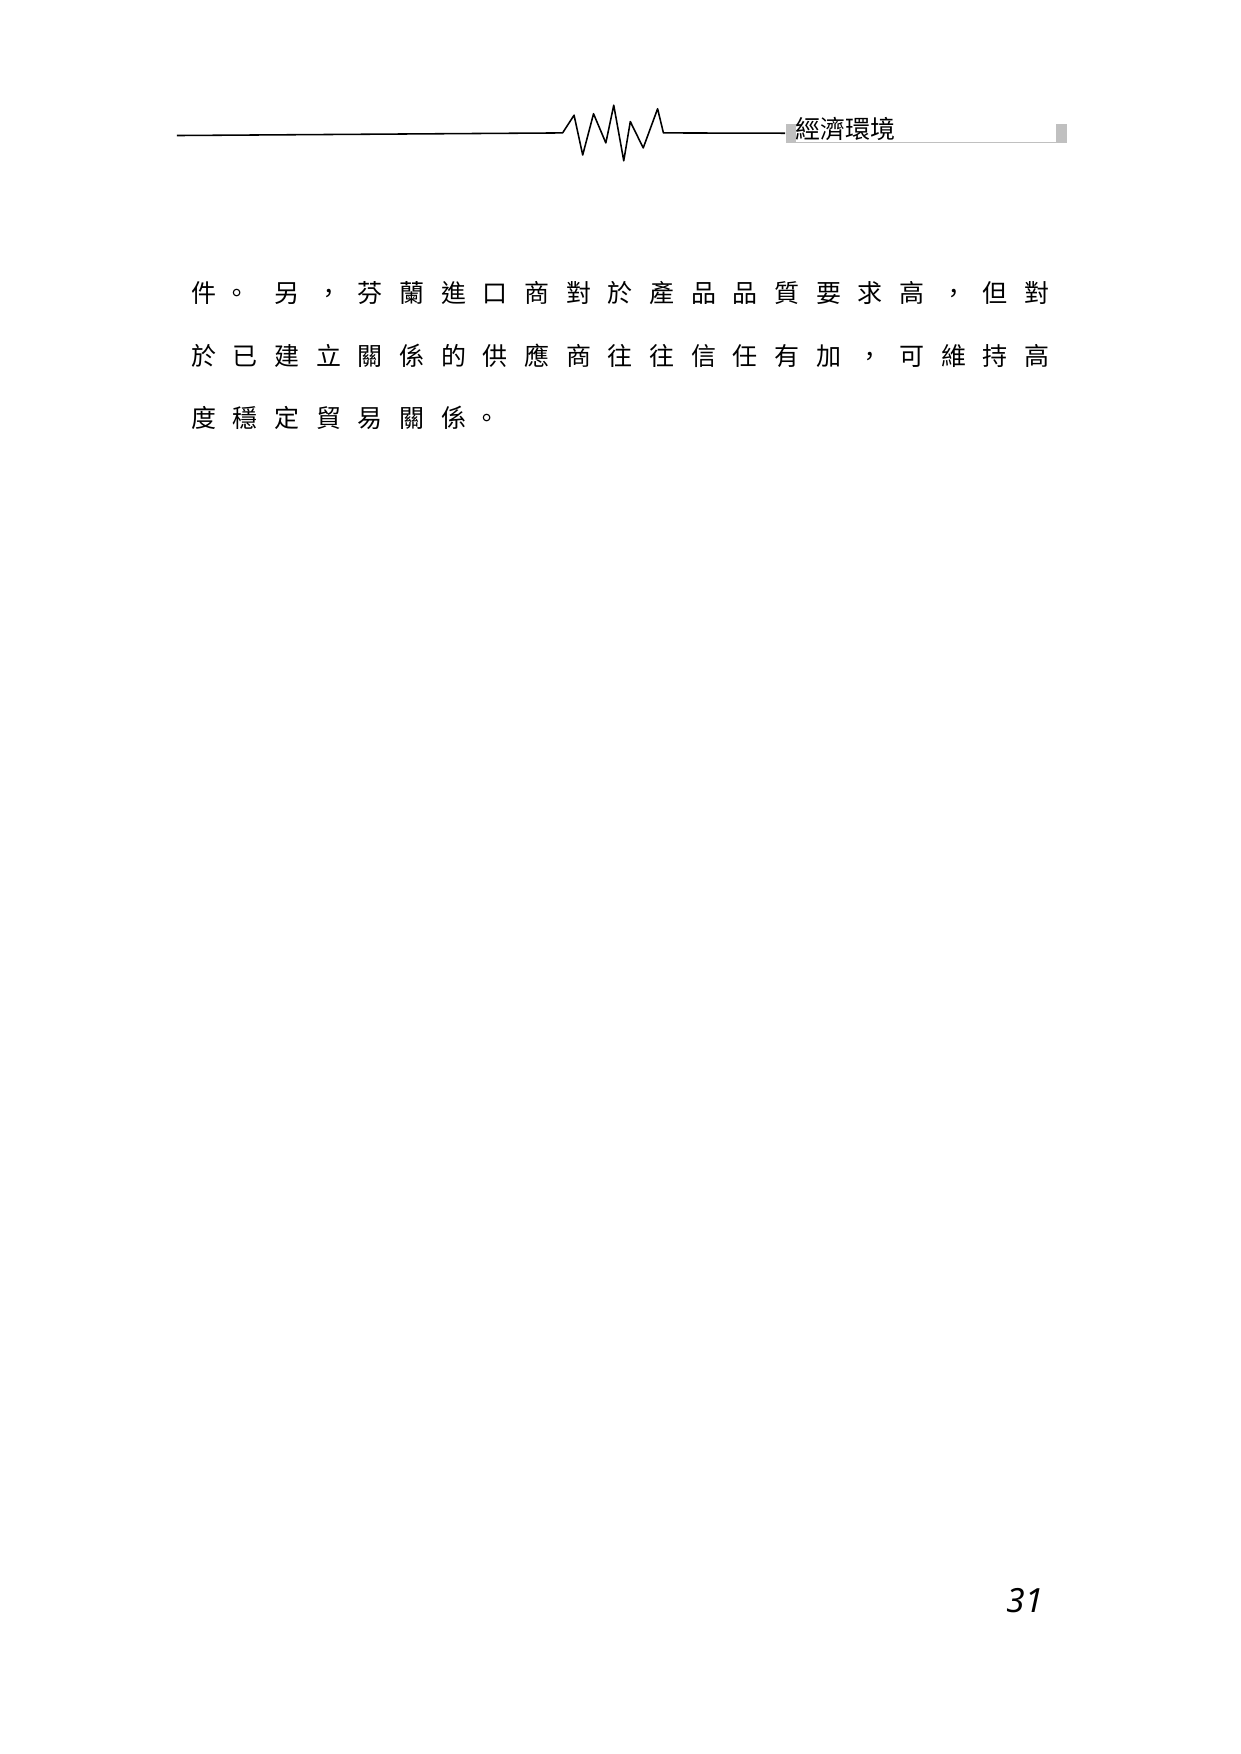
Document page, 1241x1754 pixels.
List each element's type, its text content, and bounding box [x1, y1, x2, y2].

text 件。另，芬蘭進口商對於產品品質要求高，但對於已建立關係的供應商往往信任有加，可維持高度穩定貿易關係。 [183, 250, 1058, 438]
